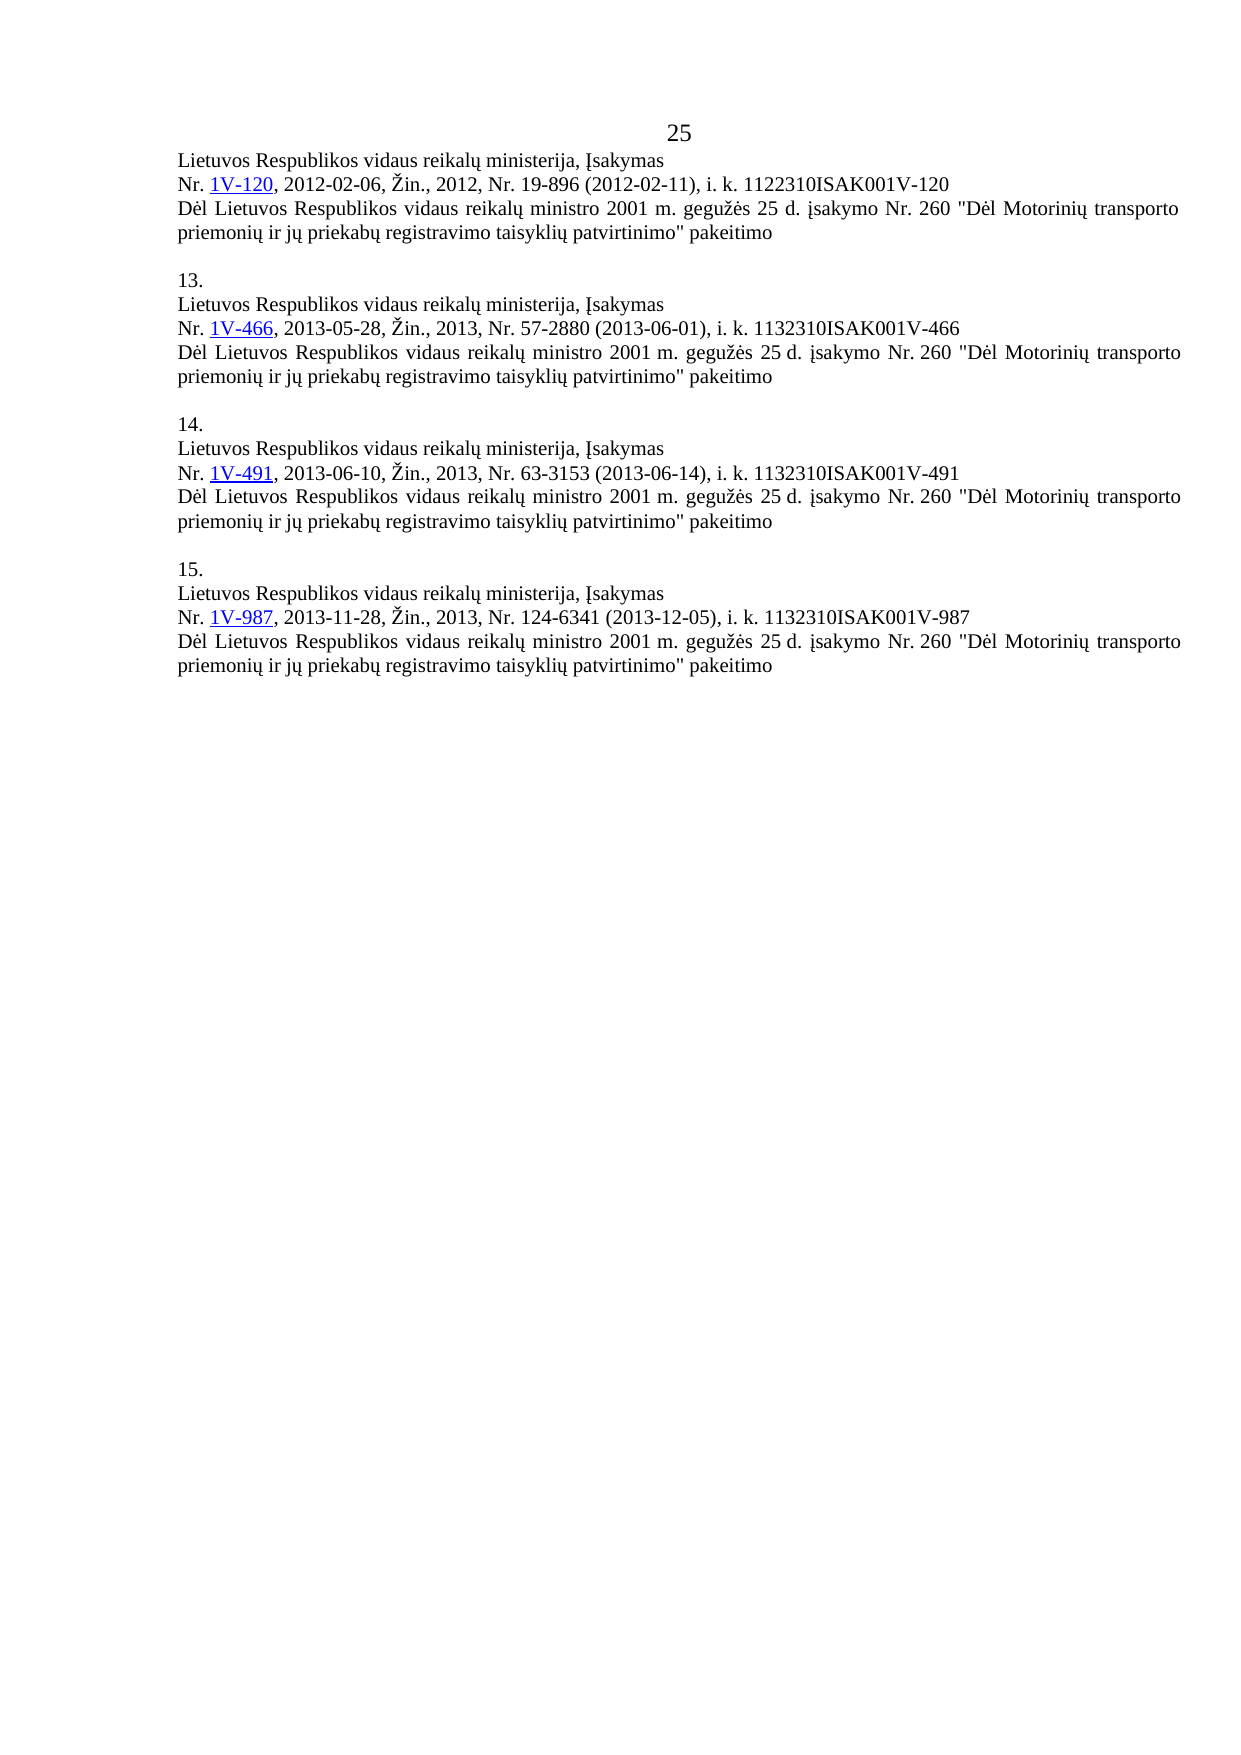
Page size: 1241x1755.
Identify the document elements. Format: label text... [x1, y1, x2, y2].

text Lietuvos Respublikos vidaus reikalų ministerija, Įsakymas [177, 436, 1181, 460]
text Dėl Lietuvos Respublikos vidaus reikalų ministro 2001 m. gegužės 25 d. įsakymo Nr. 260 "Dėl Motorinių transporto priemonių ir jų priekabų registravimo taisyklių patvirtinimo" pakeitimo [177, 629, 1181, 677]
text Lietuvos Respublikos vidaus reikalų ministerija, Įsakymas [177, 581, 1181, 605]
text 13. [177, 268, 1181, 292]
text 15. [177, 557, 1181, 581]
text Nr. 1V-120, 2012-02-06, Žin., 2012, Nr. 19-896 (2012-02-11), i. k. 1122310ISAK001V-120 [177, 172, 1181, 196]
text Nr. 1V-466, 2013-05-28, Žin., 2013, Nr. 57-2880 (2013-06-01), i. k. 1132310ISAK001V-466 [177, 316, 1181, 340]
text Dėl Lietuvos Respublikos vidaus reikalų ministro 2001 m. gegužės 25 d. įsakymo Nr. 260 "Dėl Motorinių transporto priemonių ir jų priekabų registravimo taisyklių patvirtinimo" pakeitimo [177, 196, 1181, 244]
text 14. [177, 412, 1181, 436]
text Nr. 1V-491, 2013-06-10, Žin., 2013, Nr. 63-3153 (2013-06-14), i. k. 1132310ISAK001V-491 [177, 460, 1181, 484]
text Lietuvos Respublikos vidaus reikalų ministerija, Įsakymas [177, 148, 1181, 172]
text Dėl Lietuvos Respublikos vidaus reikalų ministro 2001 m. gegužės 25 d. įsakymo Nr. 260 "Dėl Motorinių transporto priemonių ir jų priekabų registravimo taisyklių patvirtinimo" pakeitimo [177, 340, 1181, 388]
text Dėl Lietuvos Respublikos vidaus reikalų ministro 2001 m. gegužės 25 d. įsakymo Nr. 260 "Dėl Motorinių transporto priemonių ir jų priekabų registravimo taisyklių patvirtinimo" pakeitimo [177, 484, 1181, 533]
text Lietuvos Respublikos vidaus reikalų ministerija, Įsakymas [177, 292, 1181, 316]
text Nr. 1V-987, 2013-11-28, Žin., 2013, Nr. 124-6341 (2013-12-05), i. k. 1132310ISAK001V-987 [177, 605, 1181, 629]
